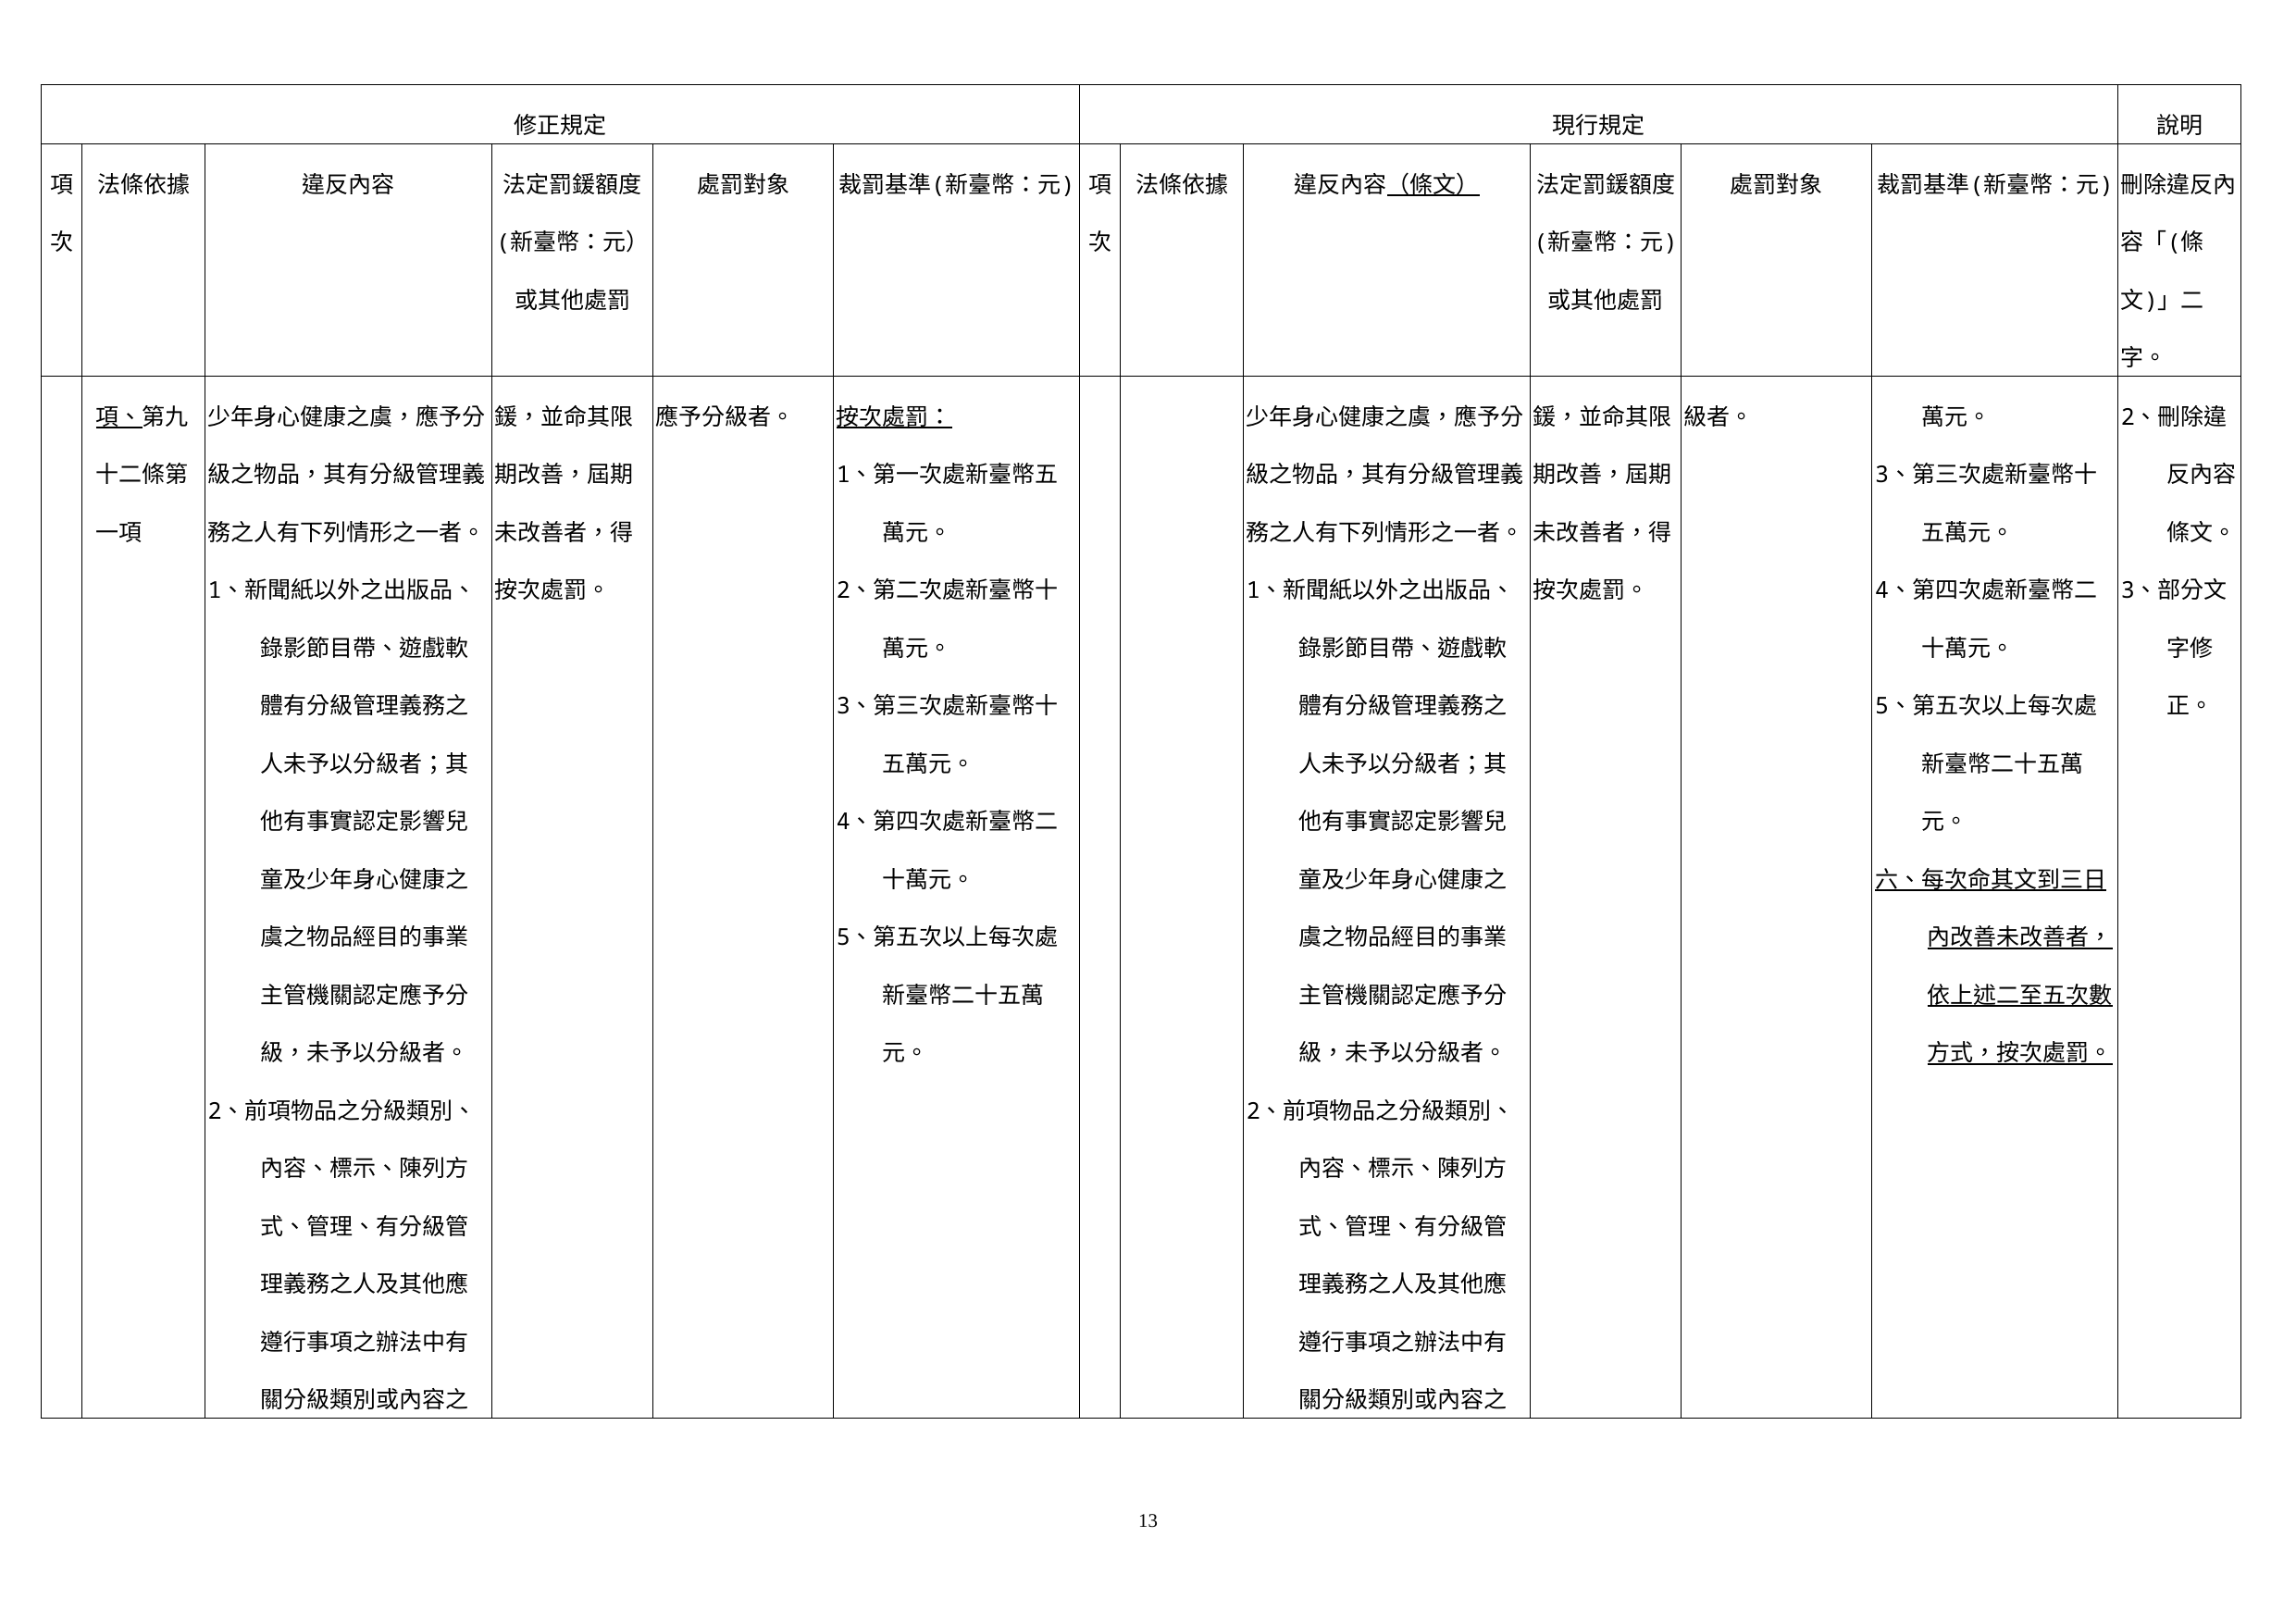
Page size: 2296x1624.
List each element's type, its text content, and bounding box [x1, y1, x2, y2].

table_cell 少年身心健康之虞，應予分級之物品，其有分級管理義務之人有下列情形之一者。 新聞紙以外之出版品、錄影節目帶、遊戲軟體有分級管理義務之人未予以分級者；其他有事實認定影響兒童及少年身心健康之虞之物品經目的事業主管機關認定應予分級，未予以分級者。 前項物品之分級類別、內容、標示、陳列方式、管理、有分級管理義務之人及其他應遵行事項之辦法中有關分級類別或內容之 [1244, 377, 1530, 1418]
table_cell 第一次處新臺幣五萬元。 第二次處新臺幣十萬元。 第三次處新臺幣十五萬元。 第四次處新臺幣二十萬元。 第五次以上每次處新臺幣二十五萬元。 六、每次命其文到三日內改善未改善者，依上述二至五次數方式，按次處罰。 [1872, 377, 2117, 1418]
table_cell 處罰對象 [1682, 144, 1871, 376]
table_cell [1121, 377, 1243, 1418]
table_cell [1080, 377, 1120, 1418]
table_cell 法定罰鍰額度(新臺幣：元）或其他處罰 [492, 144, 652, 376]
table_cell 項、第九十二條第一項 [82, 377, 205, 1418]
table_cell 裁罰基準(新臺幣：元) [1872, 144, 2117, 376]
table_cell 法條依據 [1121, 144, 1243, 376]
table_header 修正規定 [42, 85, 1079, 143]
table_header 現行規定 [1080, 85, 2117, 143]
table_cell 法定罰鍰額度(新臺幣：元)或其他處罰 [1531, 144, 1681, 376]
table_cell 依違規次數處罰如下，並命其文到三日內改善，屆期未改善者，得按次處罰： 第一次處新臺幣五萬元。 第二次處新臺幣十萬元。 第三次處新臺幣十五萬元。 第四次處新臺幣二十萬元。 第五次以上每次處新臺幣二十五萬元。 [834, 377, 1079, 1418]
table_header 說明 [2118, 85, 2240, 143]
table_cell 處罰對象 [653, 144, 833, 376]
table_cell 刪除違反內容「(條文)」二字。 [2118, 144, 2240, 376]
table_cell 鍰，並命其限期改善，屆期未改善者，得按次處罰。 [492, 377, 652, 1418]
table_cell 裁罰基準(新臺幣：元) [834, 144, 1079, 376]
table_cell 違反內容（條文） [1244, 144, 1530, 376]
table_cell 違反內容 [205, 144, 491, 376]
table_cell 鍰，並命其限期改善，屆期未改善者，得按次處罰。 [1531, 377, 1681, 1418]
table_cell 項次 [42, 144, 81, 376]
table_cell 項 次 [1080, 144, 1120, 376]
table_cell 級者。 [1682, 377, 1871, 1418]
table_cell [42, 377, 81, 1418]
table_cell 應予分級者。 [653, 377, 833, 1418]
table_cell 新增法條依據條文。 刪除違反內容條文。 部分文字修正。 [2118, 377, 2240, 1418]
table_cell 少年身心健康之虞，應予分級之物品，其有分級管理義務之人有下列情形之一者。 新聞紙以外之出版品、錄影節目帶、遊戲軟體有分級管理義務之人未予以分級者；其他有事實認定影響兒童及少年身心健康之虞之物品經目的事業主管機關認定應予分級，未予以分級者。 前項物品之分級類別、內容、標示、陳列方式、管理、有分級管理義務之人及其他應遵行事項之辦法中有關分級類別或內容之 [205, 377, 491, 1418]
table_cell 法條依據 [82, 144, 205, 376]
